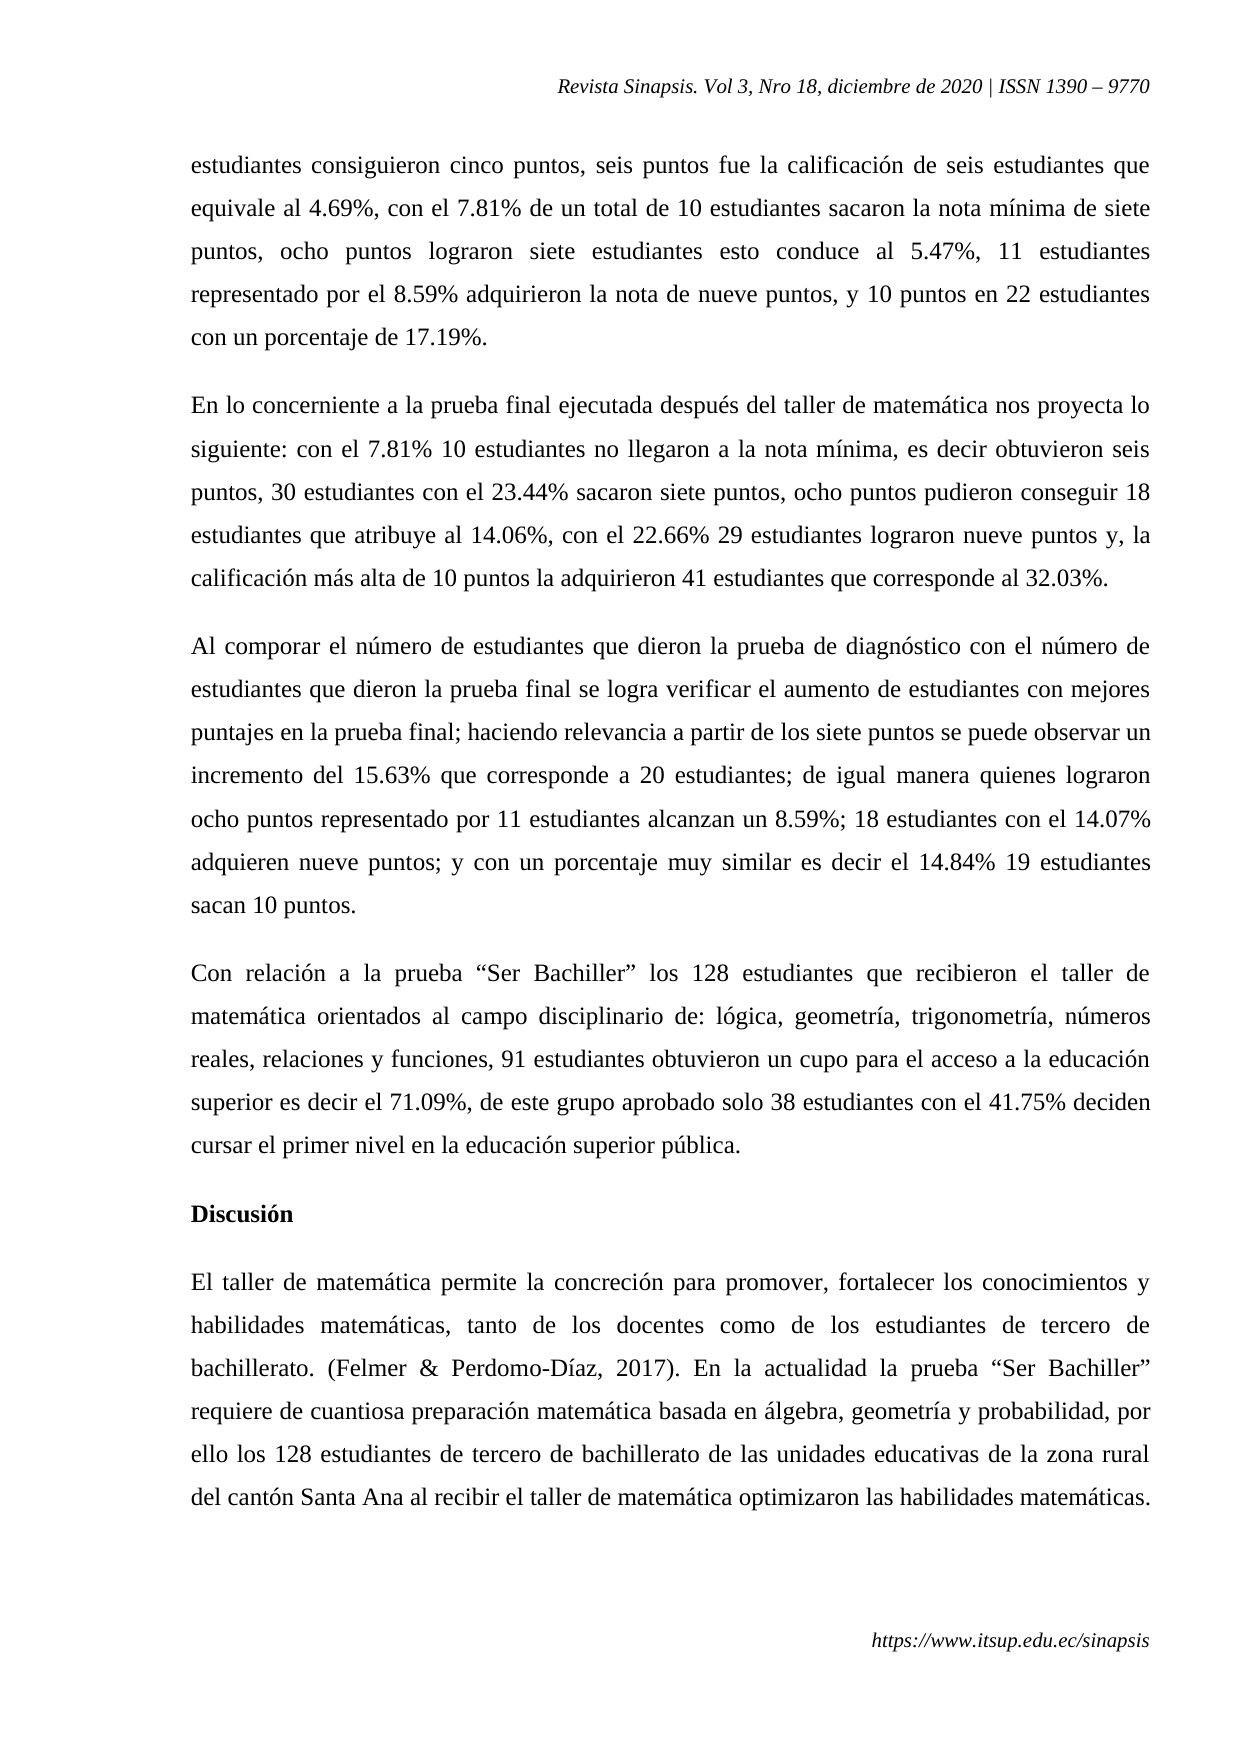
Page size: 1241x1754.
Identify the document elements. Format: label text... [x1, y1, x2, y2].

text Al comporar el número de estudiantes que dieron la prueba de diagnóstico con el número de estudiantes que dieron la prueba final se logra verificar el aumento de estudiantes con mejores puntajes en la prueba final; haciendo relevancia a partir de los siete puntos se puede observar un incremento del 15.63% que corresponde a 20 estudiantes; de igual manera quienes lograron ocho puntos representado por 11 estudiantes alcanzan un 8.59%; 18 estudiantes con el 14.07% adquieren nueve puntos; y con un porcentaje muy similar es decir el 14.84% 19 estudiantes sacan 10 puntos. [191, 631, 1152, 919]
text En lo concerniente a la prueba final ejecutada después del taller de matemática nos proyecta lo siguiente: con el 7.81% 10 estudiantes no llegaron a la nota mínima, es decir obtuvieron seis puntos, 30 estudiantes con el 23.44% sacaron siete puntos, ocho puntos pudieron conseguir 18 estudiantes que atribuye al 14.06%, con el 22.66% 29 estudiantes lograron nueve puntos y, la calificación más alta de 10 puntos la adquirieron 41 estudiantes que corresponde al 32.03%. [191, 391, 1152, 592]
text Con relación a la prueba “Ser Bachiller” los 128 estudiantes que recibieron el taller de matemática orientados al campo disciplinario de: lógica, geometría, trigonometría, números reales, relaciones y funciones, 91 estudiantes obtuvieron un cupo para el acceso a la educación superior es decir el 71.09%, de este grupo aprobado solo 38 estudiantes con el 41.75% deciden cursar el primer nivel en la educación superior pública. [191, 958, 1152, 1159]
text El taller de matemática permite la concreción para promover, fortalecer los conocimientos y habilidades matemáticas, tanto de los docentes como de los estudiantes de tercero de bachillerato. (Felmer & Perdomo-Díaz, 2017). En la actualidad la prueba “Ser Bachiller” requiere de cuantiosa preparación matemática basada en álgebra, geometría y probabilidad, por ello los 128 estudiantes de tercero de bachillerato de las unidades educativas de la zona rural del cantón Santa Ana al recibir el taller de matemática optimizaron las habilidades matemáticas. [191, 1267, 1152, 1511]
text estudiantes consiguieron cinco puntos, seis puntos fue la calificación de seis estudiantes que equivale al 4.69%, con el 7.81% de un total de 10 estudiantes sacaron la nota mínima de siete puntos, ocho puntos lograron siete estudiantes esto conduce al 5.47%, 11 estudiantes representado por el 8.59% adquirieron la nota de nueve puntos, y 10 puntos en 22 estudiantes con un porcentaje de 17.19%. [191, 150, 1152, 351]
text Discusión [191, 1199, 1152, 1227]
